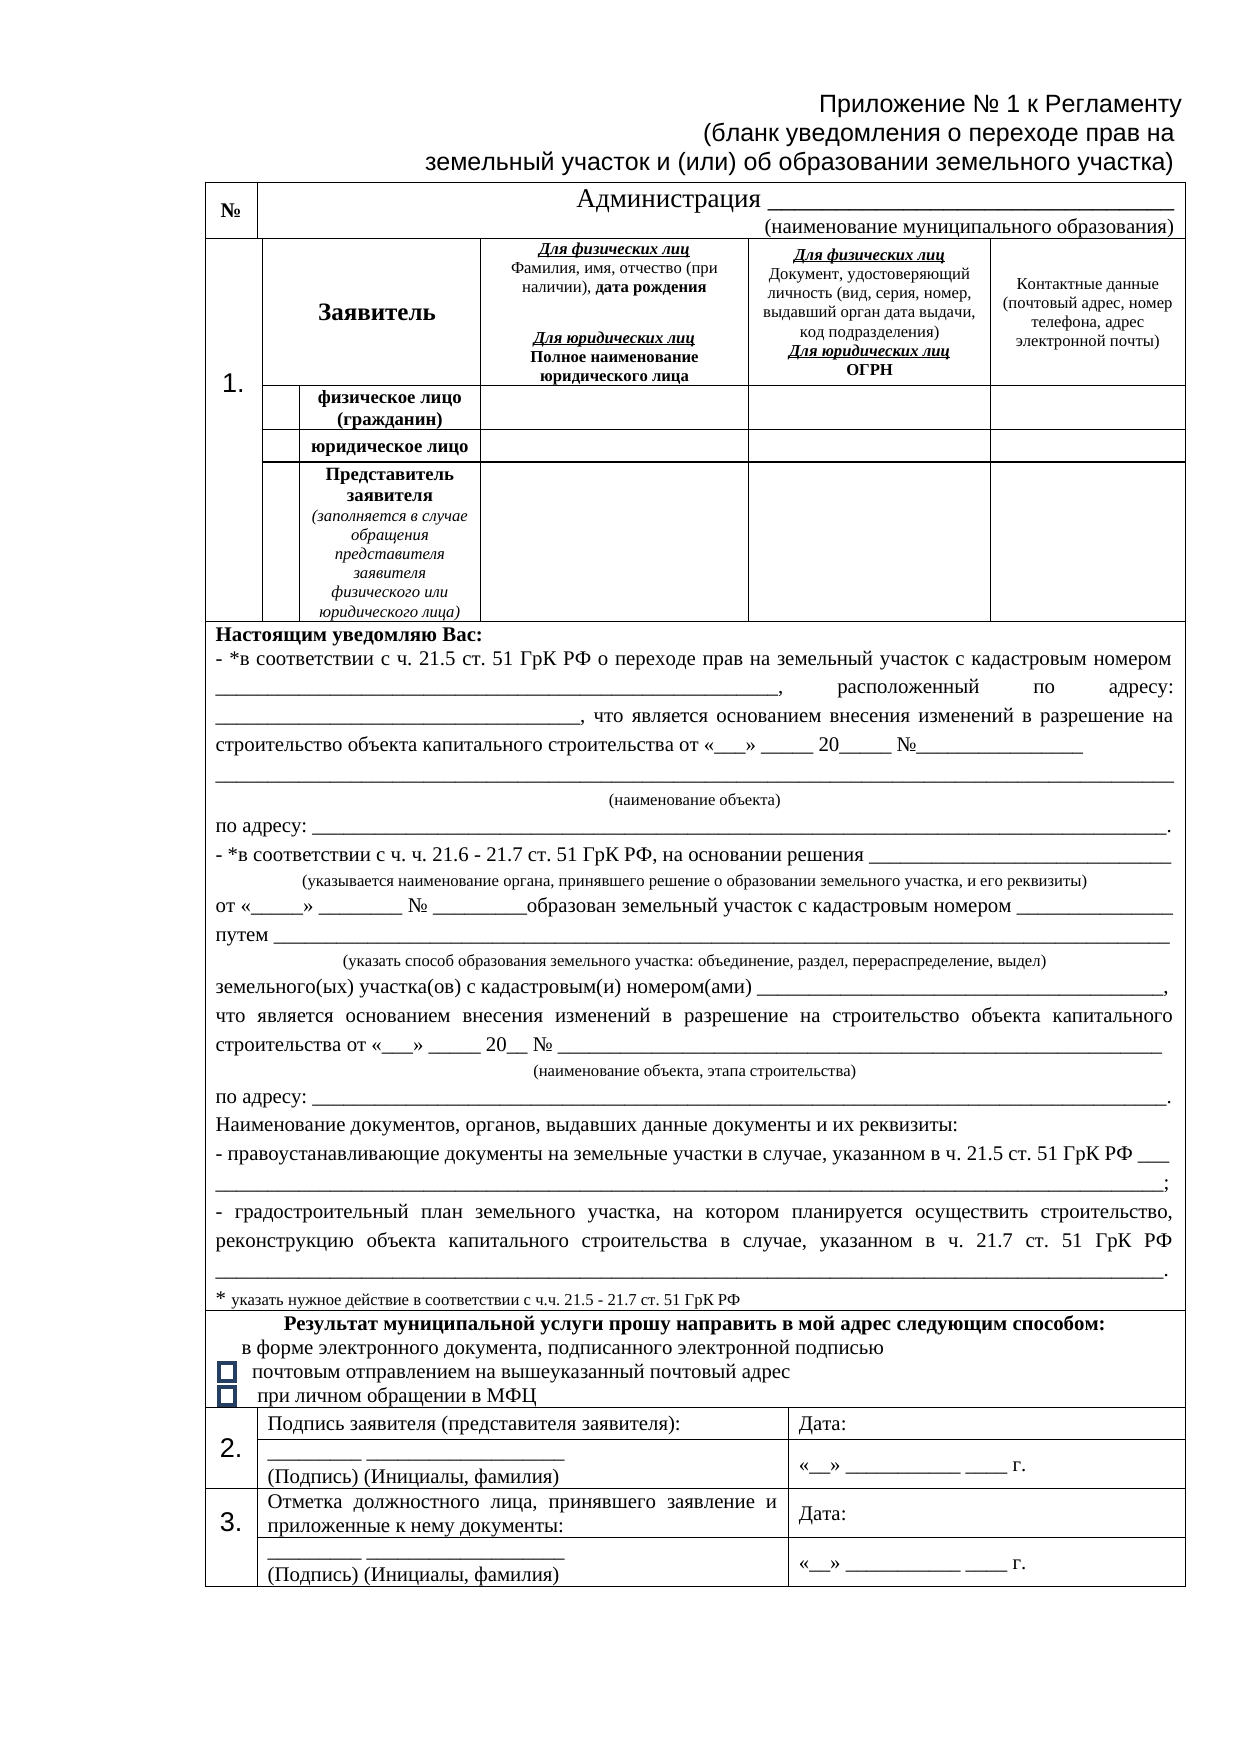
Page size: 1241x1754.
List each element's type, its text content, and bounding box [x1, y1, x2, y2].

table_cell юридическое лицо [300, 430, 480, 461]
table_header № [206, 183, 257, 238]
table_cell [991, 386, 1185, 429]
table_cell Результат муниципальной услуги прошу направить в мой адрес следующим способом: в форме электронного документа, подписанного электронной подписью почтовым отправлением на вышеуказанный почтовый адрес при личном обращении в МФЦ [206, 1311, 1185, 1407]
text (бланк уведомления о переходе прав на [183, 118, 1182, 147]
table_cell [263, 386, 299, 429]
text земельный участок и (или) об образовании земельного участка) [183, 147, 1182, 175]
table_cell [749, 430, 990, 461]
table_cell «__» ___________ ____ г. [789, 1440, 1185, 1488]
table_cell Дата: [789, 1489, 1185, 1537]
table_cell [991, 430, 1185, 461]
table_cell [263, 463, 299, 621]
table_cell 3. [206, 1489, 257, 1586]
table_cell 2. [206, 1408, 257, 1488]
table_cell «__» ___________ ____ г. [789, 1538, 1185, 1586]
table_cell [991, 463, 1185, 621]
table_cell [749, 463, 990, 621]
table_cell Для физических лиц Документ, удостоверяющий личность (вид, серия, номер, выдавший орган дата выдачи, код подразделения) Для юридических лиц ОГРН [749, 239, 990, 385]
table_cell Настоящим уведомляю Вас: - *в соответствии с ч. 21.5 ст. 51 ГрК РФ о переходе прав на земельный участок с кадастровым номером ______________________________________________________, расположенный по адресу: ___________________________________, что является основанием внесения изменений в разрешение на строительство объекта капитального строительства от «___» _____ 20_____ №________________ ____________________________________________________________________________________________ (наименование объекта) по адресу: __________________________________________________________________________________. - *в соответствии с ч. ч. 21.6 - 21.7 ст. 51 ГрК РФ, на основании решения _____________________________ (указывается наименование органа, принявшего решение о образовании земельного участка, и его реквизиты) от «_____» ________ № _________образован земельный участок с кадастровым номером _______________ путем ______________________________________________________________________________________ (указать способ образования земельного участка: объединение, раздел, перераспределение, выдел) земельного(ых) участка(ов) с кадастровым(и) номером(ами) _______________________________________, что является основанием внесения изменений в разрешение на строительство объекта капитального строительства от «___» _____ 20__ № __________________________________________________________ (наименование объекта, этапа строительства) по адресу: __________________________________________________________________________________. Наименование документов, органов, выдавших данные документы и их реквизиты: - правоустанавливающие документы на земельные участки в случае, указанном в ч. 21.5 ст. 51 ГрК РФ ___ ___________________________________________________________________________________________; - градостроительный план земельного участка, на котором планируется осуществить строительство, реконструкцию объекта капитального строительства в случае, указанном в ч. 21.7 ст. 51 ГрК РФ ___________________________________________________________________________________________. * указать нужное действие в соответствии с ч.ч. 21.5 - 21.7 ст. 51 ГрК РФ [206, 622, 1185, 1309]
table_cell [288, 430, 299, 461]
table_cell [481, 430, 748, 461]
table_cell [749, 386, 990, 429]
table_cell Контактные данные (почтовый адрес, номер телефона, адрес электронной почты) [991, 239, 1185, 385]
table_cell [481, 463, 748, 621]
table_cell Заявитель [263, 239, 480, 385]
table_cell [481, 386, 748, 429]
text Приложение № 1 к Регламенту [183, 89, 1182, 118]
table_cell Дата: [789, 1408, 1185, 1438]
table_cell 1. [206, 239, 262, 621]
table_cell Подпись заявителя (представителя заявителя): [258, 1408, 788, 1438]
table_cell [263, 430, 272, 461]
